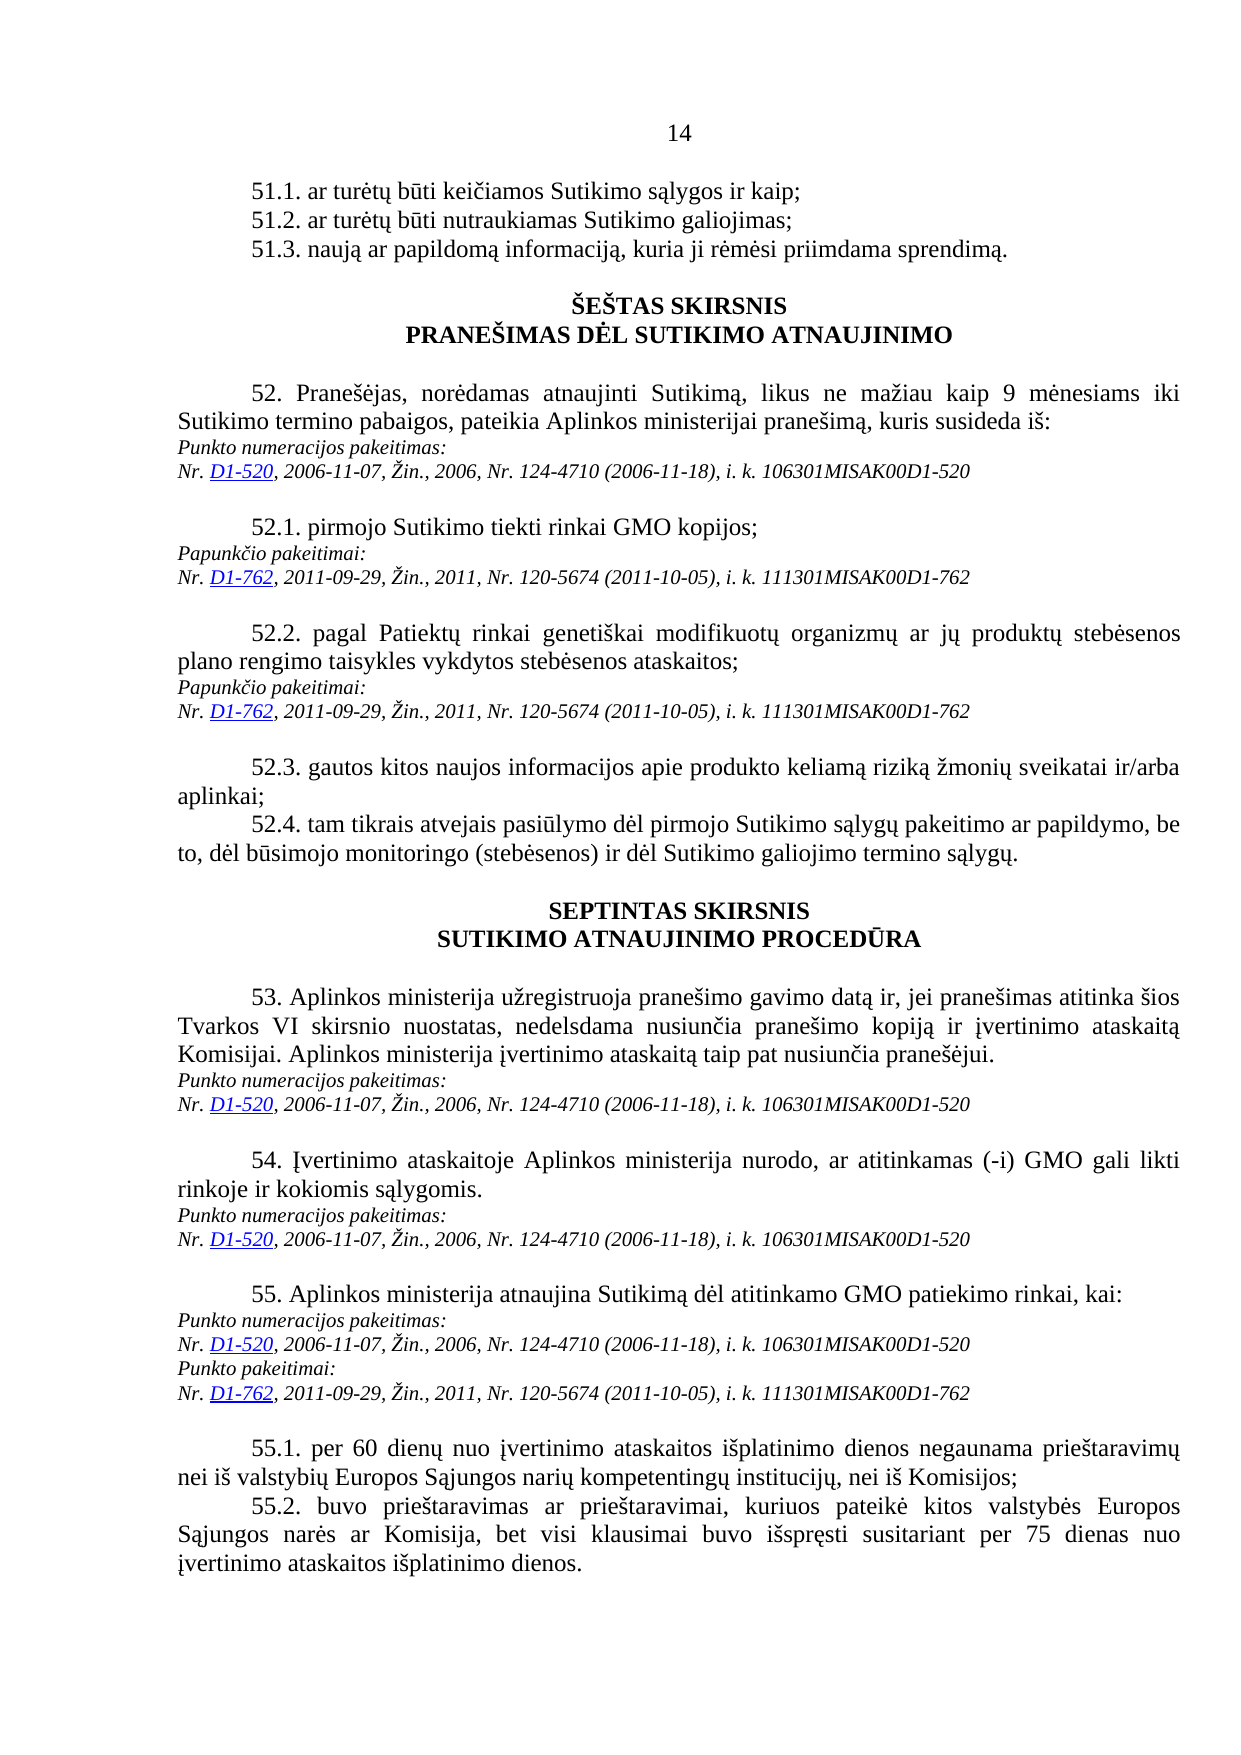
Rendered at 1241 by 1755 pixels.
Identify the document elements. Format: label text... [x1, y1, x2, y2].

text SEPTINTAS SKIRSNIS [177, 896, 1181, 924]
text Punkto numeracijos pakeitimas: [177, 1068, 1181, 1092]
text 55. Aplinkos ministerija atnaujina Sutikimą dėl atitinkamo GMO patiekimo rinkai, kai: [177, 1279, 1181, 1308]
text Punkto numeracijos pakeitimas: [177, 1203, 1181, 1227]
text Nr. D1-520, 2006-11-07, Žin., 2006, Nr. 124-4710 (2006-11-18), i. k. 106301MISAK00D1-520 [177, 459, 1181, 483]
text Nr. D1-520, 2006-11-07, Žin., 2006, Nr. 124-4710 (2006-11-18), i. k. 106301MISAK00D1-520 [177, 1092, 1181, 1116]
text PRANEŠIMAS DĖL SUTIKIMO ATNAUJINIMO [177, 320, 1181, 349]
text ŠEŠTAS SKIRSNIS [177, 291, 1181, 320]
text Papunkčio pakeitimai: [177, 541, 1181, 565]
text SUTIKIMO ATNAUJINIMO PROCEDŪRA [177, 924, 1181, 953]
text 55.2. buvo prieštaravimas ar prieštaravimai, kuriuos pateikė kitos valstybės Europos Sąjungos narės ar Komisija, bet visi klausimai buvo išspręsti susitariant per 75 dienas nuo įvertinimo ataskaitos išplatinimo dienos. [177, 1491, 1181, 1577]
text 52.4. tam tikrais atvejais pasiūlymo dėl pirmojo Sutikimo sąlygų pakeitimo ar papildymo, be to, dėl būsimojo monitoringo (stebėsenos) ir dėl Sutikimo galiojimo termino sąlygų. [177, 809, 1181, 867]
text 51.3. naują ar papildomą informaciją, kuria ji rėmėsi priimdama sprendimą. [177, 234, 1181, 263]
text 52.1. pirmojo Sutikimo tiekti rinkai GMO kopijos; [177, 512, 1181, 541]
text 51.1. ar turėtų būti keičiamos Sutikimo sąlygos ir kaip; [177, 176, 1181, 205]
text 55.1. per 60 dienų nuo įvertinimo ataskaitos išplatinimo dienos negaunama prieštaravimų nei iš valstybių Europos Sąjungos narių kompetentingų institucijų, nei iš Komisijos; [177, 1433, 1181, 1491]
text Punkto numeracijos pakeitimas: [177, 1308, 1181, 1332]
text 51.2. ar turėtų būti nutraukiamas Sutikimo galiojimas; [177, 205, 1181, 234]
text Nr. D1-520, 2006-11-07, Žin., 2006, Nr. 124-4710 (2006-11-18), i. k. 106301MISAK00D1-520 [177, 1332, 1181, 1356]
text 53. Aplinkos ministerija užregistruoja pranešimo gavimo datą ir, jei pranešimas atitinka šios Tvarkos VI skirsnio nuostatas, nedelsdama nusiunčia pranešimo kopiją ir įvertinimo ataskaitą Komisijai. Aplinkos ministerija įvertinimo ataskaitą taip pat nusiunčia pranešėjui. [177, 982, 1181, 1068]
text Nr. D1-762, 2011-09-29, Žin., 2011, Nr. 120-5674 (2011-10-05), i. k. 111301MISAK00D1-762 [177, 699, 1181, 723]
text 52.2. pagal Patiektų rinkai genetiškai modifikuotų organizmų ar jų produktų stebėsenos plano rengimo taisykles vykdytos stebėsenos ataskaitos; [177, 618, 1181, 675]
text 52.3. gautos kitos naujos informacijos apie produkto keliamą riziką žmonių sveikatai ir/arba aplinkai; [177, 752, 1181, 809]
text Nr. D1-762, 2011-09-29, Žin., 2011, Nr. 120-5674 (2011-10-05), i. k. 111301MISAK00D1-762 [177, 565, 1181, 589]
text Punkto pakeitimai: [177, 1356, 1181, 1380]
text 52. Pranešėjas, norėdamas atnaujinti Sutikimą, likus ne mažiau kaip 9 mėnesiams iki Sutikimo termino pabaigos, pateikia Aplinkos ministerijai pranešimą, kuris susideda iš: [177, 378, 1181, 435]
text Punkto numeracijos pakeitimas: [177, 435, 1181, 459]
text Papunkčio pakeitimai: [177, 675, 1181, 699]
text Nr. D1-520, 2006-11-07, Žin., 2006, Nr. 124-4710 (2006-11-18), i. k. 106301MISAK00D1-520 [177, 1227, 1181, 1251]
text 54. Įvertinimo ataskaitoje Aplinkos ministerija nurodo, ar atitinkamas (-i) GMO gali likti rinkoje ir kokiomis sąlygomis. [177, 1145, 1181, 1203]
text Nr. D1-762, 2011-09-29, Žin., 2011, Nr. 120-5674 (2011-10-05), i. k. 111301MISAK00D1-762 [177, 1380, 1181, 1404]
